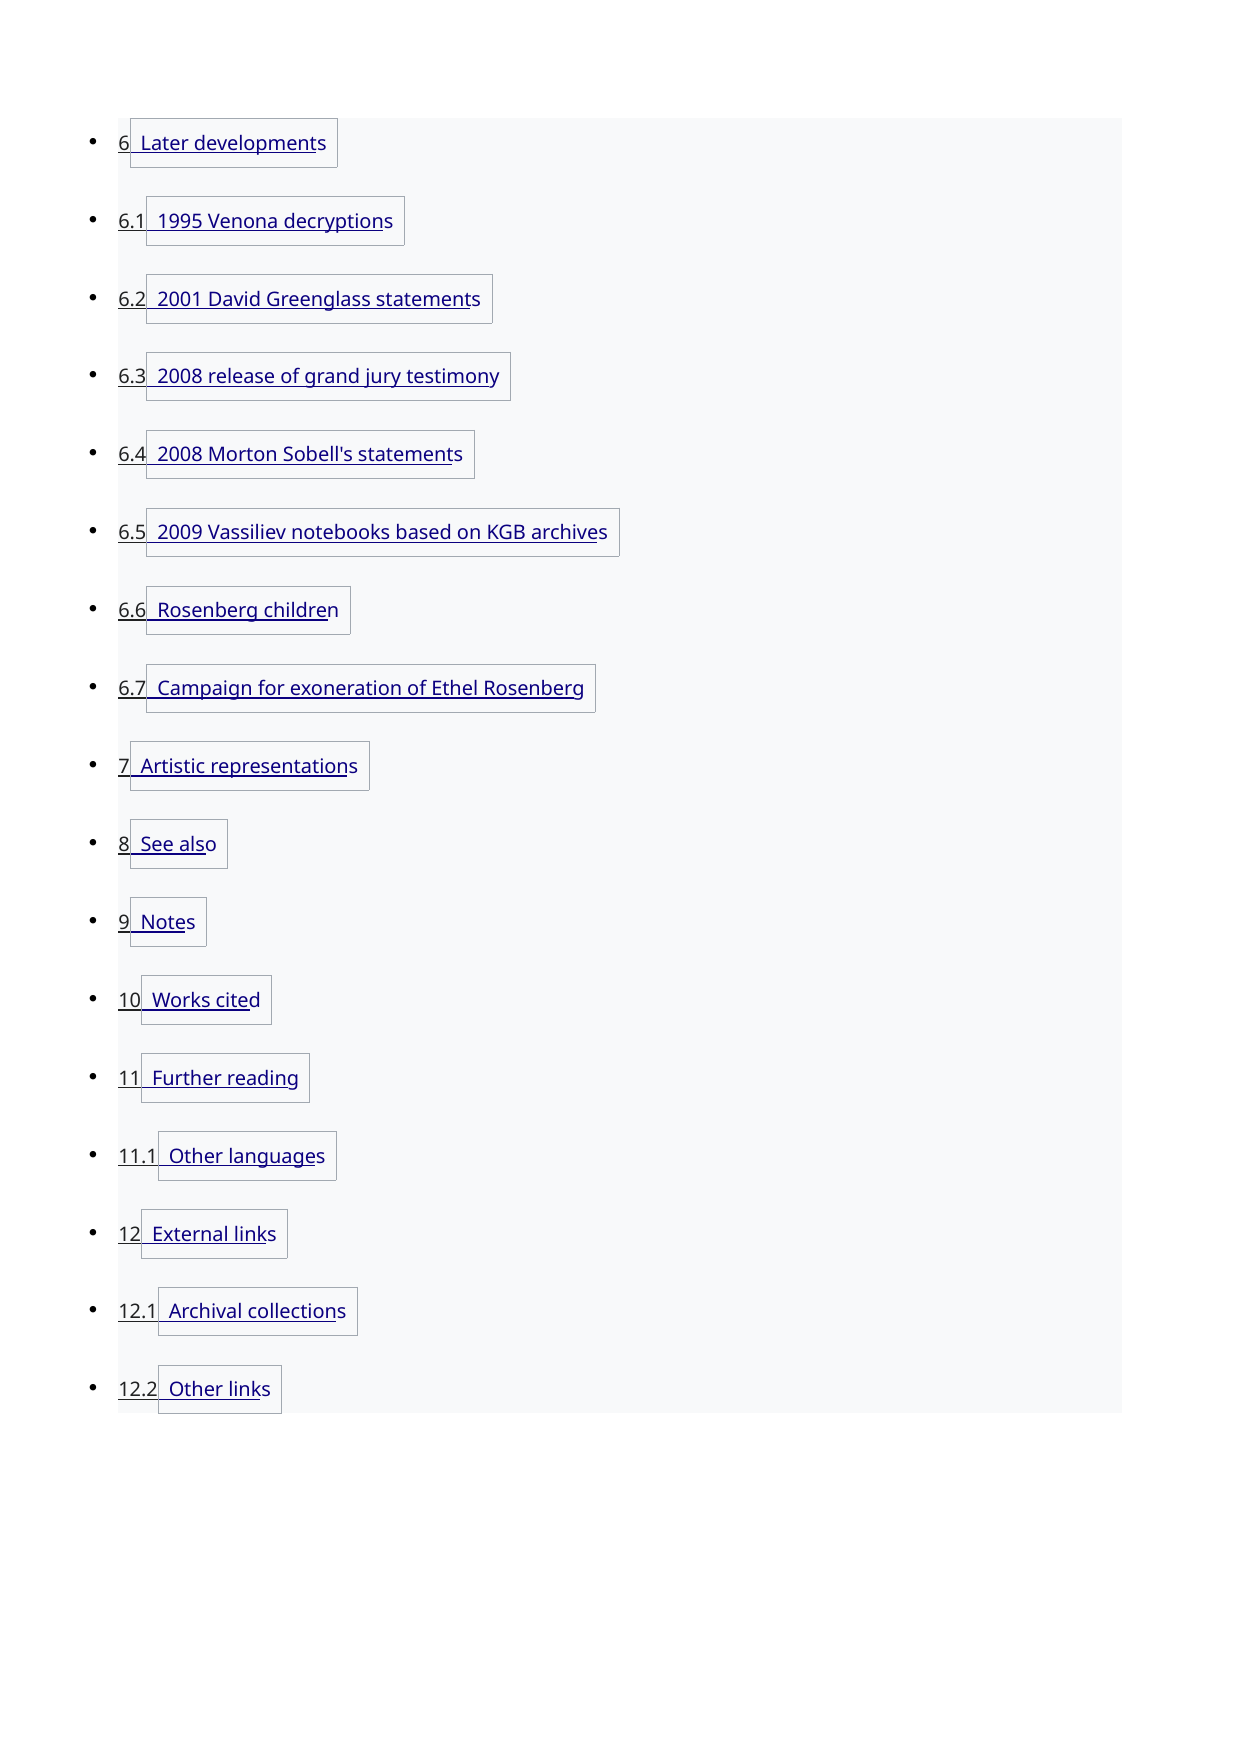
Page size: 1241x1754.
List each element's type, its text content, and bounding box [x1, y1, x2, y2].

list [207, 897, 1122, 946]
list 10 [118, 975, 141, 1009]
list 6.7Campaign for exoneration of Ethel Rosenberg [147, 665, 595, 712]
list 6.7Campaign for exoneration of Ethel Rosenberg [118, 663, 595, 697]
list 12.1 [118, 1287, 158, 1321]
list External links [142, 1210, 287, 1258]
list 1995 Venona decryptions [147, 197, 404, 245]
list [475, 430, 1122, 478]
list 6.3 [118, 352, 146, 386]
list Archival collections [159, 1288, 357, 1335]
list [118, 1244, 141, 1258]
list 6.2 [118, 274, 146, 308]
list 6.1 [118, 196, 146, 230]
list 12 [118, 1209, 141, 1243]
list Works cited [142, 976, 271, 1024]
list 2008 Morton Sobell's statements [147, 431, 474, 478]
list 6.6 [118, 586, 146, 619]
list [337, 1131, 1122, 1180]
list [272, 975, 1122, 1024]
list [118, 1400, 158, 1413]
list 9 [118, 897, 130, 931]
list 8 [118, 819, 130, 853]
list Other links [159, 1366, 281, 1413]
list [405, 196, 1122, 245]
list [118, 933, 130, 946]
list 6.5 [118, 508, 146, 542]
list [511, 352, 1122, 401]
list Notes [131, 898, 206, 946]
list [351, 586, 1122, 634]
list [370, 741, 1122, 790]
list [620, 508, 1122, 556]
list [118, 1166, 158, 1180]
list [358, 1287, 1122, 1336]
list [288, 1209, 1122, 1258]
list 6.4 [118, 430, 146, 464]
list 2001 David Greenglass statements [147, 275, 492, 323]
list [493, 274, 1122, 323]
list 7 [118, 741, 130, 775]
list Further reading [142, 1054, 309, 1102]
list [118, 1322, 158, 1336]
list 2008 release of grand jury testimony [147, 353, 510, 400]
list Rosenberg children [147, 587, 350, 634]
list [310, 1053, 1122, 1102]
list 11.1 [118, 1131, 158, 1165]
list 6.7Campaign for exoneration of Ethel Rosenberg [596, 663, 1122, 712]
list [228, 819, 1122, 868]
list 6 [118, 118, 130, 152]
list [282, 1365, 1122, 1413]
list [338, 118, 1122, 167]
list 11 [118, 1053, 141, 1087]
list 2009 Vassiliev notebooks based on KGB archives [147, 509, 619, 556]
list See also [131, 820, 227, 868]
list [118, 1011, 141, 1024]
list Later developments [131, 119, 337, 167]
list Other languages [159, 1132, 336, 1180]
list Artistic representations [131, 742, 369, 790]
list 12.2 [118, 1365, 158, 1399]
